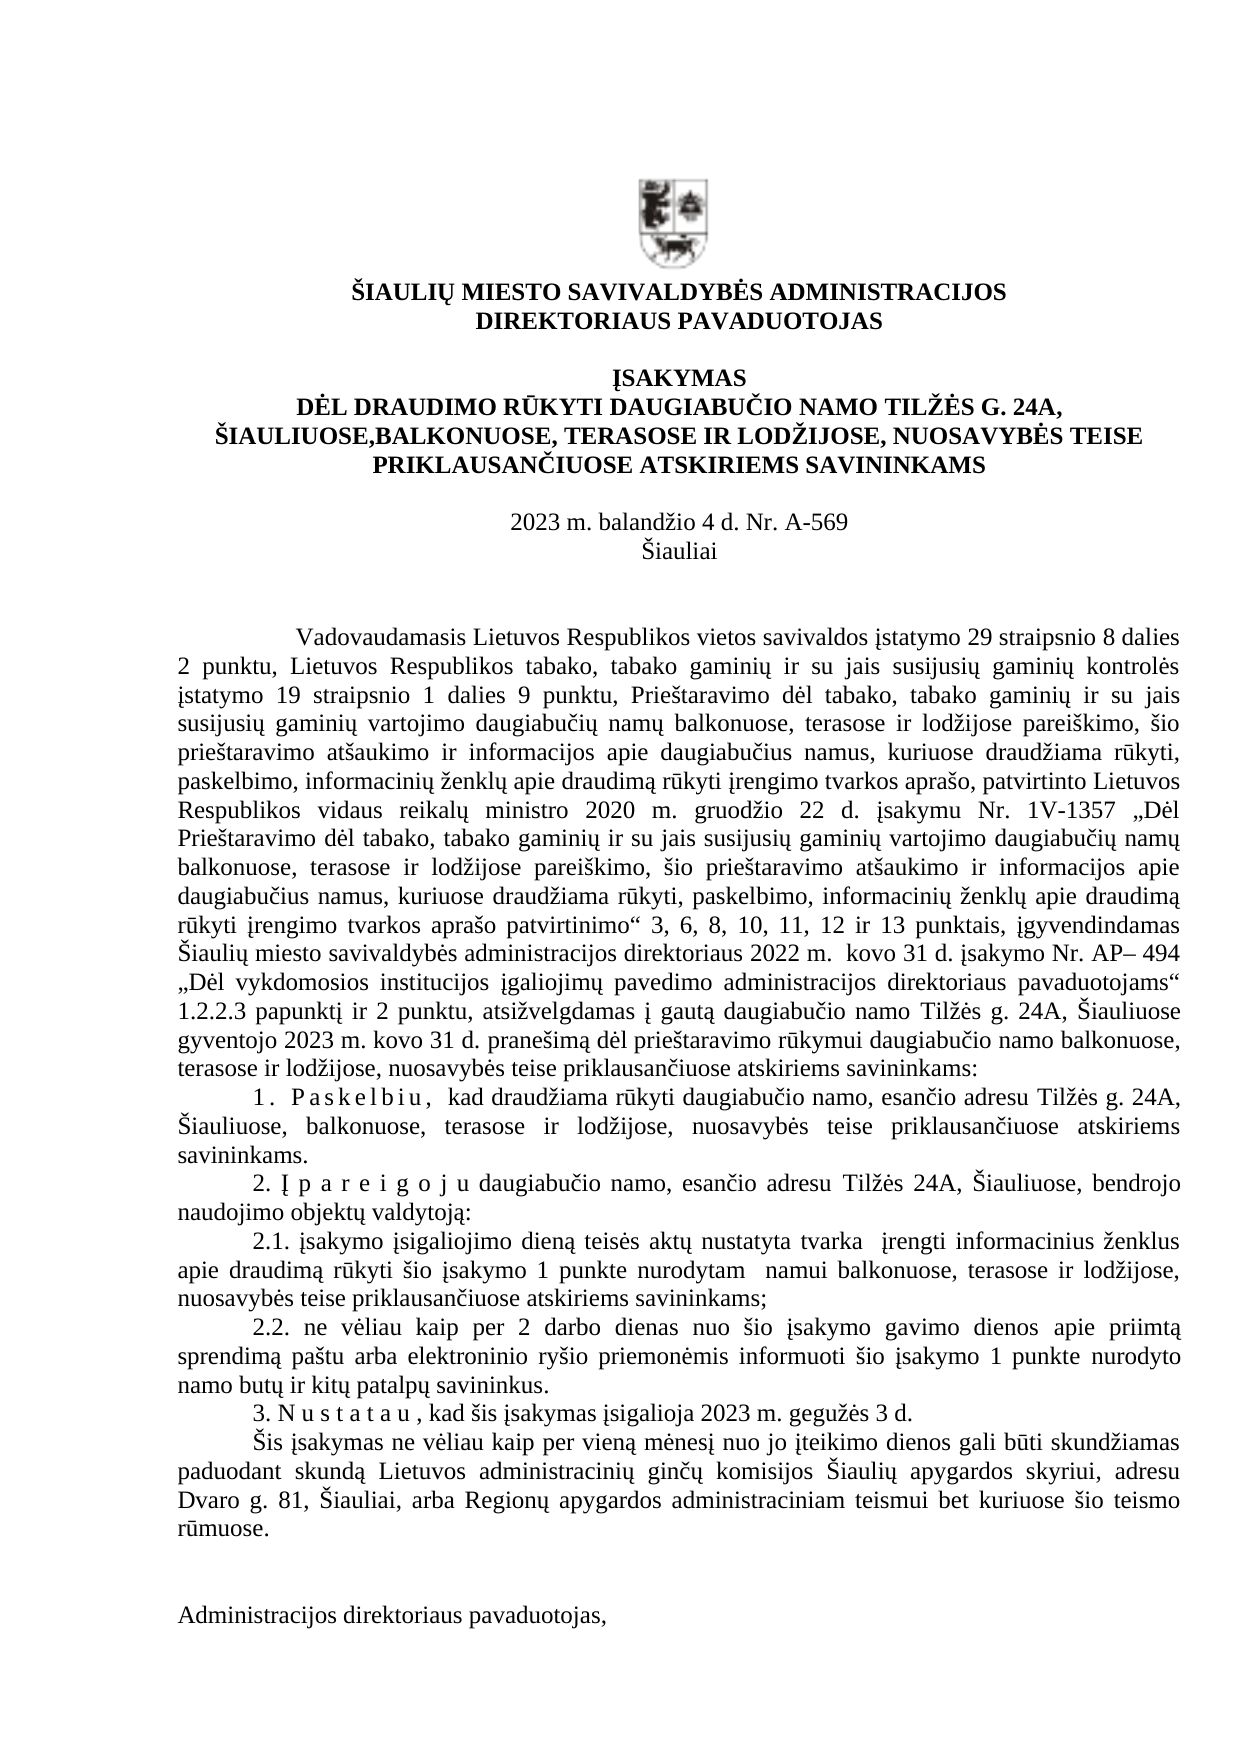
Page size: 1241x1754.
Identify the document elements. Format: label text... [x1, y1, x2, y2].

text Šis įsakymas ne vėliau kaip per vieną mėnesį nuo jo įteikimo dienos gali būti skundžiamas paduodant skundą Lietuvos administracinių ginčų komisijos Šiaulių apygardos skyriui, adresu Dvaro g. 81, Šiauliai, arba Regionų apygardos administraciniam teismui bet kuriuose šio teismo rūmuose. [177, 1427, 1181, 1542]
text Vadovaudamasis Lietuvos Respublikos vietos savivaldos įstatymo 29 straipsnio 8 dalies 2 punktu, Lietuvos Respublikos tabako, tabako gaminių ir su jais susijusių gaminių kontrolės įstatymo 19 straipsnio 1 dalies 9 punktu, Prieštaravimo dėl tabako, tabako gaminių ir su jais susijusių gaminių vartojimo daugiabučių namų balkonuose, terasose ir lodžijose pareiškimo, šio prieštaravimo atšaukimo ir informacijos apie daugiabučius namus, kuriuose draudžiama rūkyti, paskelbimo, informacinių ženklų apie draudimą rūkyti įrengimo tvarkos aprašo, patvirtinto Lietuvos Respublikos vidaus reikalų ministro 2020 m. gruodžio 22 d. įsakymu Nr. 1V-1357 „Dėl Prieštaravimo dėl tabako, tabako gaminių ir su jais susijusių gaminių vartojimo daugiabučių namų balkonuose, terasose ir lodžijose pareiškimo, šio prieštaravimo atšaukimo ir informacijos apie daugiabučius namus, kuriuose draudžiama rūkyti, paskelbimo, informacinių ženklų apie draudimą rūkyti įrengimo tvarkos aprašo patvirtinimo“ 3, 6, 8, 10, 11, 12 ir 13 punktais, įgyvendindamas Šiaulių miesto savivaldybės administracijos direktoriaus 2022 m. kovo 31 d. įsakymo Nr. AP– 494 „Dėl vykdomosios institucijos įgaliojimų pavedimo administracijos direktoriaus pavaduotojams“ 1.2.2.3 papunktį ir 2 punktu, atsižvelgdamas į gautą daugiabučio namo Tilžės g. 24A, Šiauliuose gyventojo 2023 m. kovo 31 d. pranešimą dėl prieštaravimo rūkymui daugiabučio namo balkonuose, terasose ir lodžijose, nuosavybės teise priklausančiuose atskiriems savininkams: [177, 622, 1181, 1082]
text Šiauliai [177, 536, 1181, 565]
text DĖL DRAUDIMO RŪKYTI DAUGIABUČIO NAMO TILŽĖS G. 24A, ŠIAULIUOSE,BALKONUOSE, TERASOSE IR LODŽIJOSE, NUOSAVYBĖS TEISE PRIKLAUSANČIUOSE ATSKIRIEMS SAVININKAMS [177, 392, 1181, 478]
text 2023 m. balandžio 4 d. Nr. A-569 [177, 507, 1181, 536]
text 1. Paskelbiu, kad draudžiama rūkyti daugiabučio namo, esančio adresu Tilžės g. 24A, Šiauliuose, balkonuose, terasose ir lodžijose, nuosavybės teise priklausančiuose atskiriems savininkams. [177, 1082, 1181, 1168]
text ŠIAULIŲ MIESTO SAVIVALDYBĖS ADMINISTRACIJOS [177, 277, 1181, 306]
text DIREKTORIAUS PAVADUOTOJAS [177, 306, 1181, 335]
text 3. Nustatau, kad šis įsakymas įsigalioja 2023 m. gegužės 3 d. [177, 1398, 1181, 1427]
text 2. Į p a r e i g o j u daugiabučio namo, esančio adresu Tilžės 24A, Šiauliuose, bendrojo naudojimo objektų valdytoją: [177, 1168, 1181, 1226]
text Administracijos direktoriaus pavaduotojas, [177, 1600, 1181, 1628]
text 2.2. ne vėliau kaip per 2 darbo dienas nuo šio įsakymo gavimo dienos apie priimtą sprendimą paštu arba elektroninio ryšio priemonėmis informuoti šio įsakymo 1 punkte nurodyto namo butų ir kitų patalpų savininkus. [177, 1312, 1181, 1398]
text ĮSAKYMAS [177, 363, 1181, 392]
text 2.1. įsakymo įsigaliojimo dieną teisės aktų nustatyta tvarka įrengti informacinius ženklus apie draudimą rūkyti šio įsakymo 1 punkte nurodytam namui balkonuose, terasose ir lodžijose, nuosavybės teise priklausančiuose atskiriems savininkams; [177, 1226, 1181, 1312]
